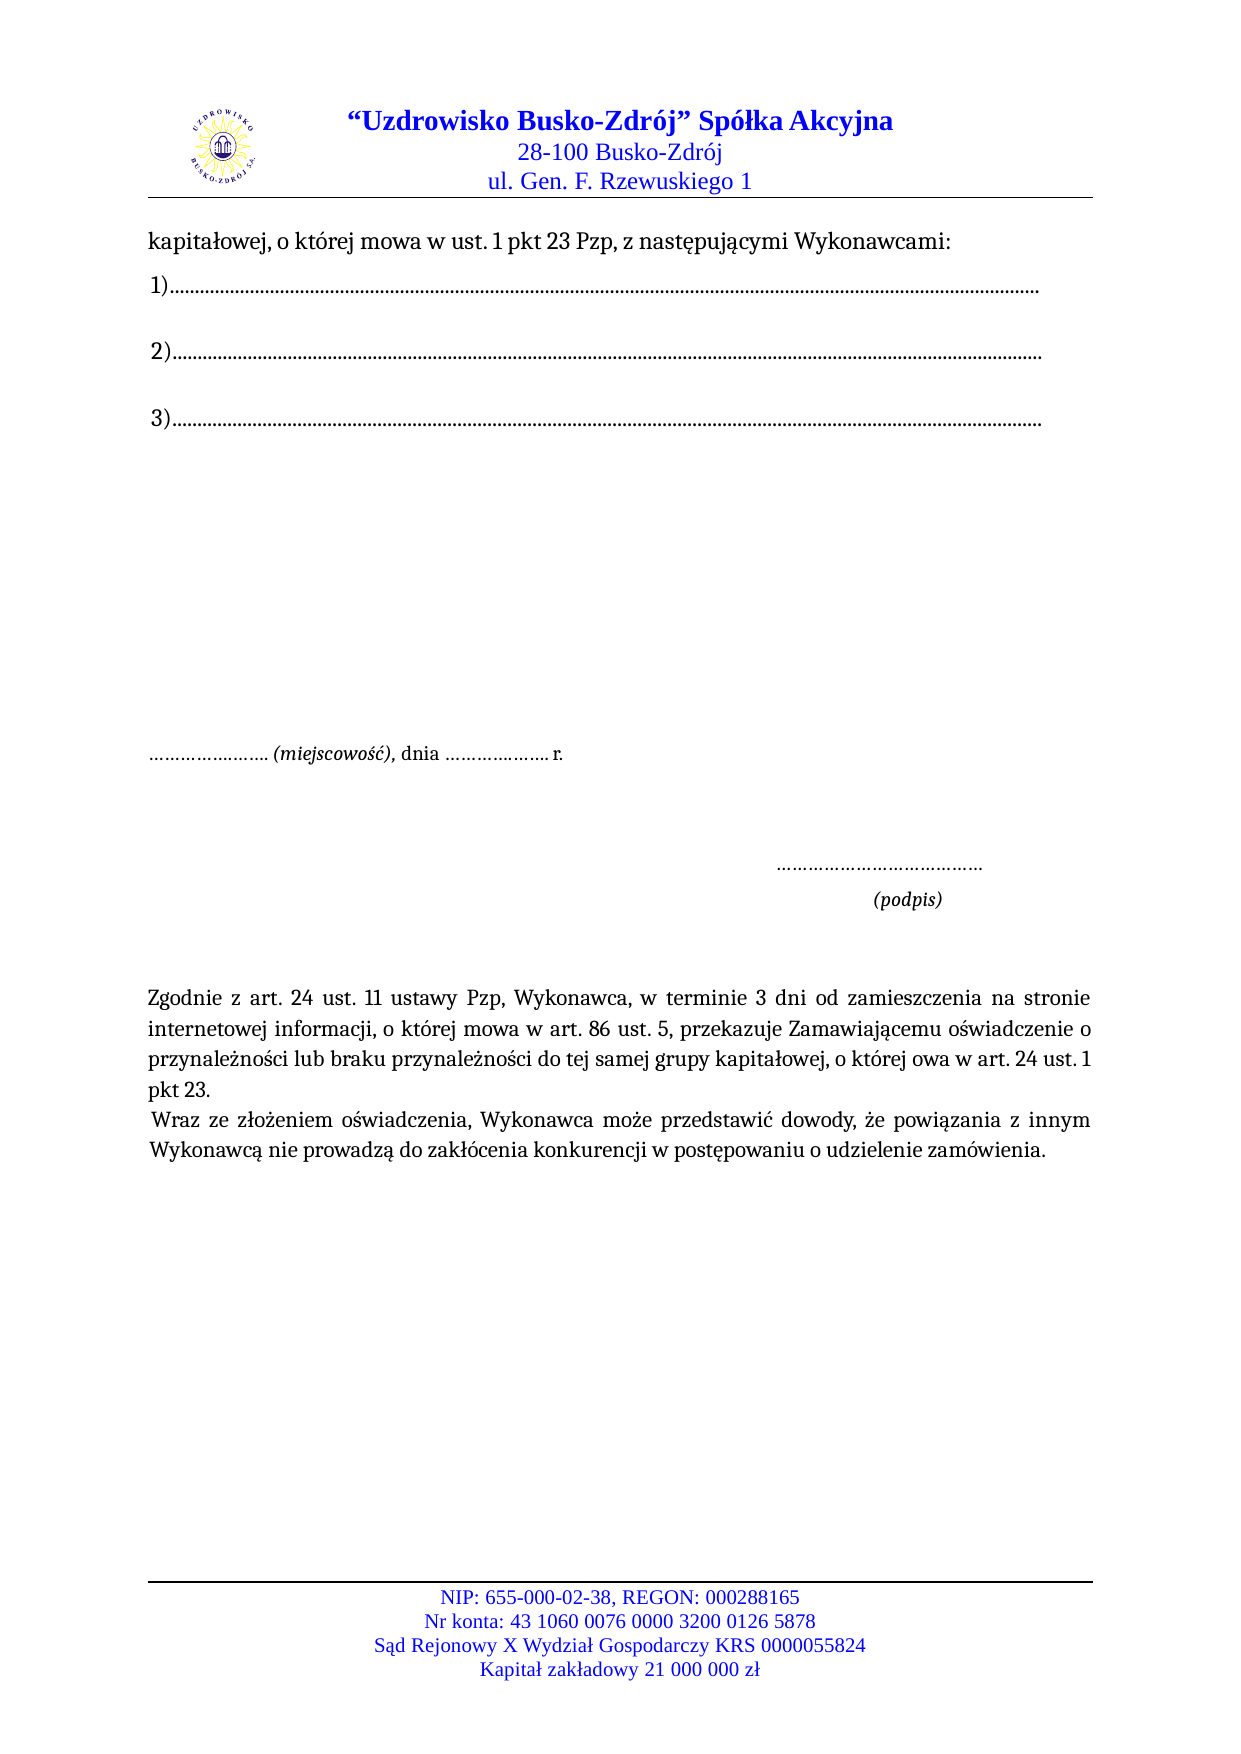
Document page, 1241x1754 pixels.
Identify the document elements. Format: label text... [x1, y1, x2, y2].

list (podpis) [149, 888, 1093, 912]
text ………………………………… [149, 851, 1093, 876]
text …………….……. (miejscowość), dnia ………….……. r. [148, 741, 1093, 766]
list 2).............................................................................................................................................................................. [149, 337, 1093, 366]
list Wraz ze złożeniem oświadczenia, Wykonawca może przedstawić dowody, że powiązania z innym Wykonawcą nie prowadzą do zakłócenia konkurencji w postępowaniu o udzielenie zamówienia. [149, 1107, 1093, 1164]
list 1).............................................................................................................................................................................. [149, 271, 1093, 300]
list Zgodnie z art. 24 ust. 11 ustawy Pzp, Wykonawca, w terminie 3 dni od zamieszczenia na stronie internetowej informacji, o której mowa w art. 86 ust. 5, przekazuje Zamawiającemu oświadczenie o przynależności lub braku przynależności do tej samej grupy kapitałowej, o której owa w art. 24 ust. 1 pkt 23. [148, 985, 1093, 1103]
list 3).............................................................................................................................................................................. [149, 404, 1093, 433]
list kapitałowej, o której mowa w ust. 1 pkt 23 Pzp, z następującymi Wykonawcami: [148, 227, 1093, 256]
